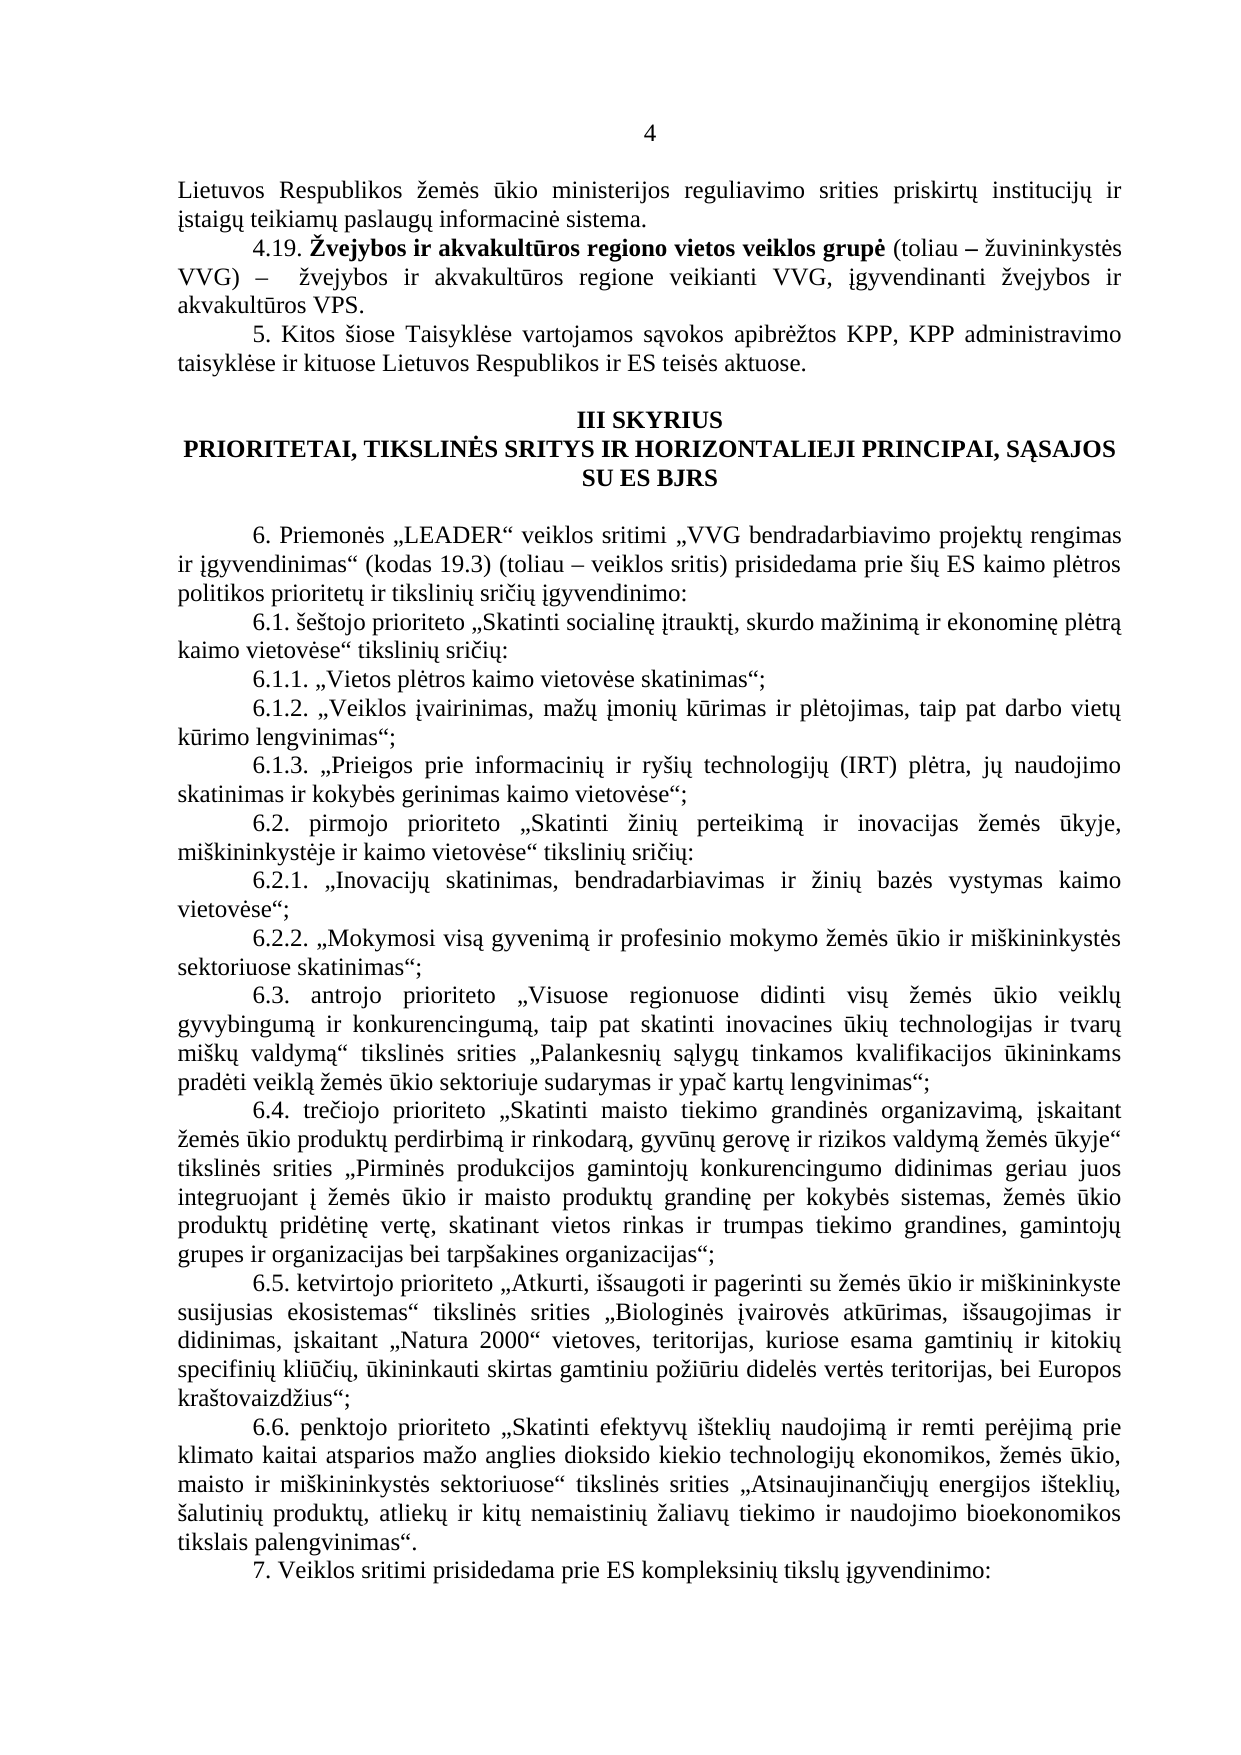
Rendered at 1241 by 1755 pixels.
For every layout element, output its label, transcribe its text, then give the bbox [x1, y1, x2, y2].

text Lietuvos Respublikos žemės ūkio ministerijos reguliavimo srities priskirtų institucijų ir įstaigų teikiamų paslaugų informacinė sistema. [177, 176, 1122, 233]
text 6.5. ketvirtojo prioriteto „Atkurti, išsaugoti ir pagerinti su žemės ūkio ir miškininkyste susijusias ekosistemas“ tikslinės srities „Biologinės įvairovės atkūrimas, išsaugojimas ir didinimas, įskaitant „Natura 2000“ vietoves, teritorijas, kuriose esama gamtinių ir kitokių specifinių kliūčių, ūkininkauti skirtas gamtiniu požiūriu didelės vertės teritorijas, bei Europos kraštovaizdžius“; [177, 1268, 1122, 1412]
text 4.19. Žvejybos ir akvakultūros regiono vietos veiklos grupė (toliau – žuvininkystės VVG) – žvejybos ir akvakultūros regione veikianti VVG, įgyvendinanti žvejybos ir akvakultūros VPS. [177, 233, 1122, 319]
text 6.4. trečiojo prioriteto „Skatinti maisto tiekimo grandinės organizavimą, įskaitant žemės ūkio produktų perdirbimą ir rinkodarą, gyvūnų gerovę ir rizikos valdymą žemės ūkyje“ tikslinės srities „Pirminės produkcijos gamintojų konkurencingumo didinimas geriau juos integruojant į žemės ūkio ir maisto produktų grandinę per kokybės sistemas, žemės ūkio produktų pridėtinę vertę, skatinant vietos rinkas ir trumpas tiekimo grandines, gamintojų grupes ir organizacijas bei tarpšakines organizacijas“; [177, 1096, 1122, 1268]
text 6. Priemonės „LEADER“ veiklos sritimi „VVG bendradarbiavimo projektų rengimas ir įgyvendinimas“ (kodas 19.3) (toliau – veiklos sritis) prisidedama prie šių ES kaimo plėtros politikos prioritetų ir tikslinių sričių įgyvendinimo: [177, 521, 1122, 607]
text 6.1.2. „Veiklos įvairinimas, mažų įmonių kūrimas ir plėtojimas, taip pat darbo vietų kūrimo lengvinimas“; [177, 693, 1122, 751]
text 6.2. pirmojo prioriteto „Skatinti žinių perteikimą ir inovacijas žemės ūkyje, miškininkystėje ir kaimo vietovėse“ tikslinių sričių: [177, 808, 1122, 866]
text 6.3. antrojo prioriteto „Visuose regionuose didinti visų žemės ūkio veiklų gyvybingumą ir konkurencingumą, taip pat skatinti inovacines ūkių technologijas ir tvarų miškų valdymą“ tikslinės srities „Palankesnių sąlygų tinkamos kvalifikacijos ūkininkams pradėti veiklą žemės ūkio sektoriuje sudarymas ir ypač kartų lengvinimas“; [177, 981, 1122, 1096]
text 6.2.2. „Mokymosi visą gyvenimą ir profesinio mokymo žemės ūkio ir miškininkystės sektoriuose skatinimas“; [177, 923, 1122, 981]
text 6.1. šeštojo prioriteto „Skatinti socialinę įtrauktį, skurdo mažinimą ir ekonominę plėtrą kaimo vietovėse“ tikslinių sričių: [177, 607, 1122, 664]
text PRIORITETAI, TIKSLINĖS SRITYS IR HORIZONTALIEJI PRINCIPAI, SĄSAJOS SU ES BJRS [177, 434, 1122, 492]
text 5. Kitos šiose Taisyklėse vartojamos sąvokos apibrėžtos KPP, KPP administravimo taisyklėse ir kituose Lietuvos Respublikos ir ES teisės aktuose. [177, 319, 1122, 377]
text 6.1.3. „Prieigos prie informacinių ir ryšių technologijų (IRT) plėtra, jų naudojimo skatinimas ir kokybės gerinimas kaimo vietovėse“; [177, 751, 1122, 808]
text III SKYRIUS [177, 406, 1122, 434]
text 6.2.1. „Inovacijų skatinimas, bendradarbiavimas ir žinių bazės vystymas kaimo vietovėse“; [177, 866, 1122, 923]
text 7. Veiklos sritimi prisidedama prie ES kompleksinių tikslų įgyvendinimo: [177, 1556, 1122, 1584]
text 6.1.1. „Vietos plėtros kaimo vietovėse skatinimas“; [177, 664, 1122, 693]
text 6.6. penktojo prioriteto „Skatinti efektyvų išteklių naudojimą ir remti perėjimą prie klimato kaitai atsparios mažo anglies dioksido kiekio technologijų ekonomikos, žemės ūkio, maisto ir miškininkystės sektoriuose“ tikslinės srities „Atsinaujinančiųjų energijos išteklių, šalutinių produktų, atliekų ir kitų nemaistinių žaliavų tiekimo ir naudojimo bioekonomikos tikslais palengvinimas“. [177, 1412, 1122, 1556]
